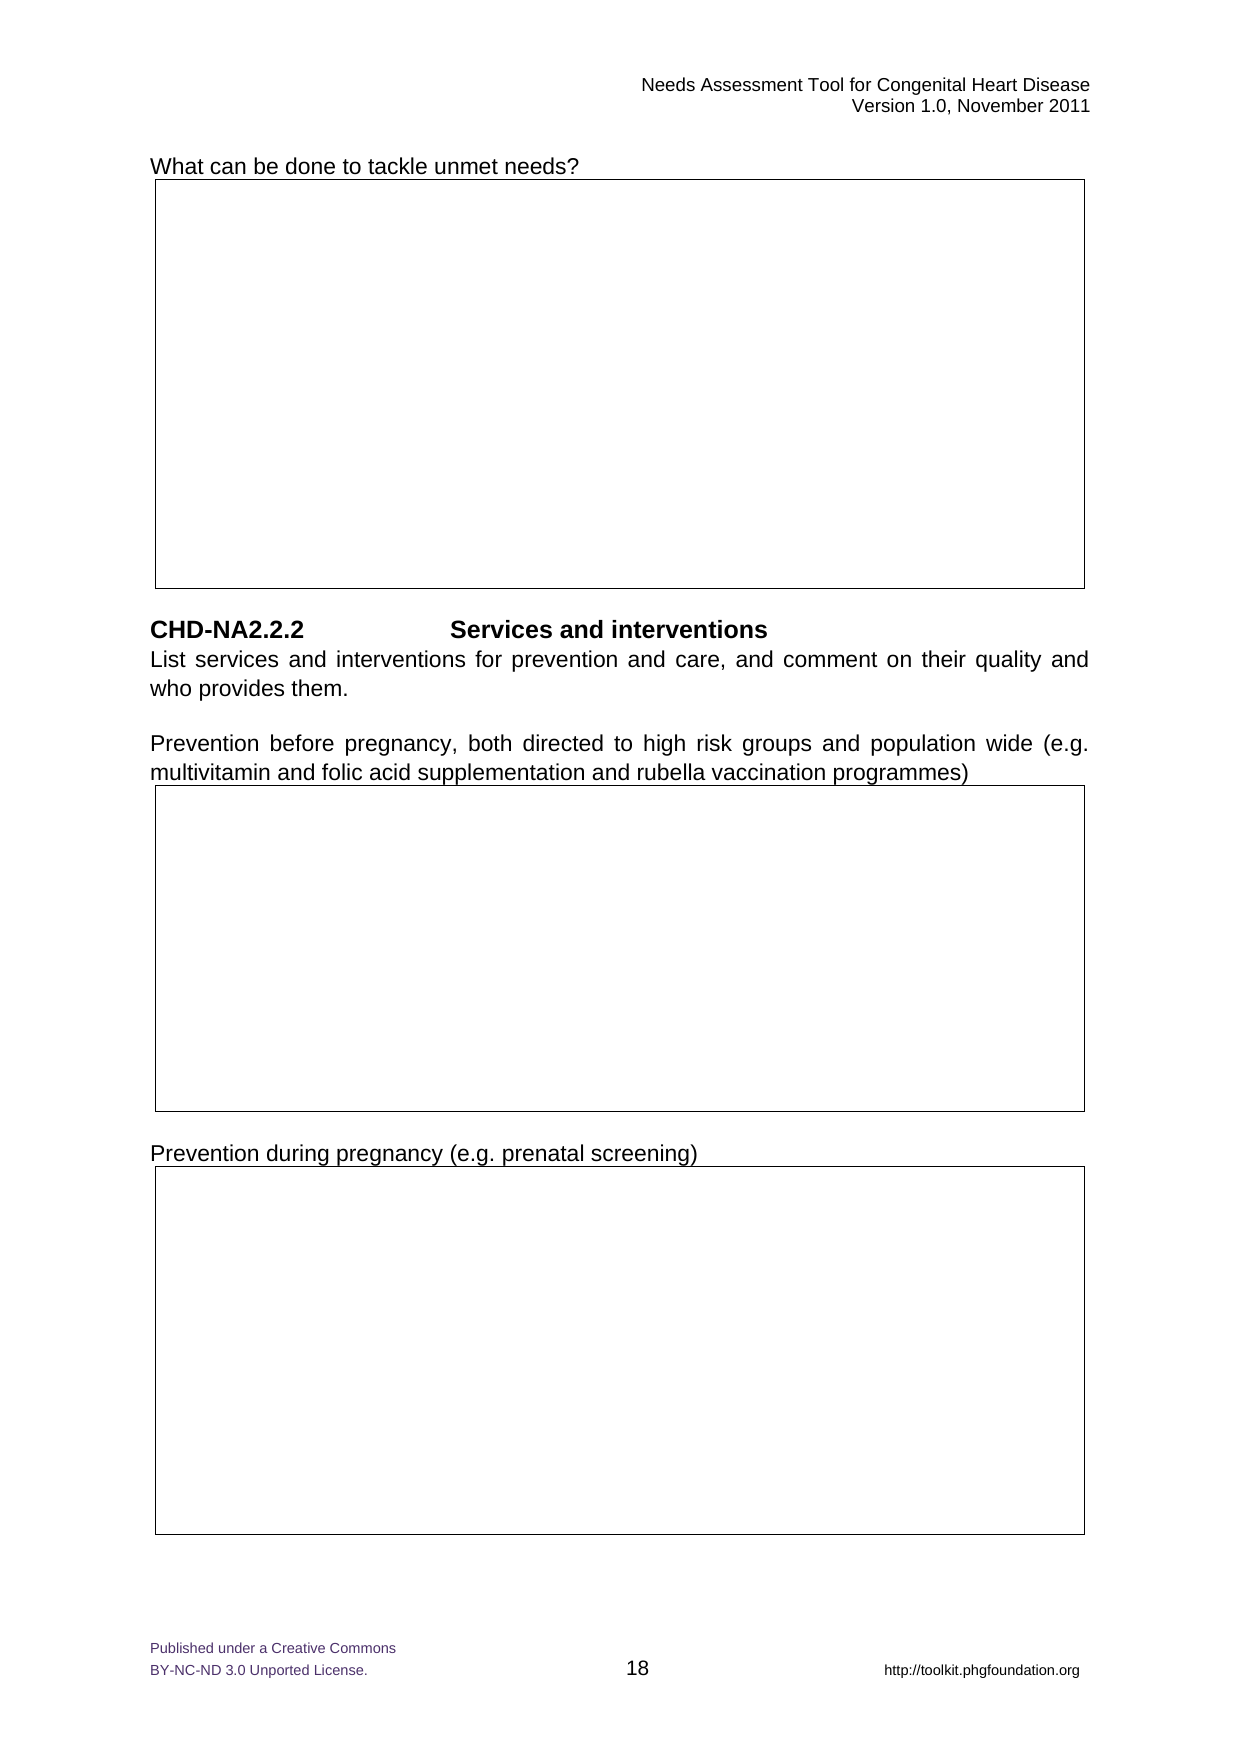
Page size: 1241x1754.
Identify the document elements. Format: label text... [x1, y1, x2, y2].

text List services and interventions for prevention and care, and comment on their quality and who provides them. [150, 643, 1090, 702]
subtitle Prevention before pregnancy, both directed to high risk groups and population wide (e.g. multivitamin and folic acid supplementation and rubella vaccination programmes) [150, 727, 1090, 785]
subtitle Prevention during pregnancy (e.g. prenatal screening) [150, 1137, 1090, 1166]
subtitle What can be done to tackle unmet needs? [150, 150, 1090, 179]
subtitle CHD-NA2.2.2 Services and interventions [150, 614, 1090, 643]
